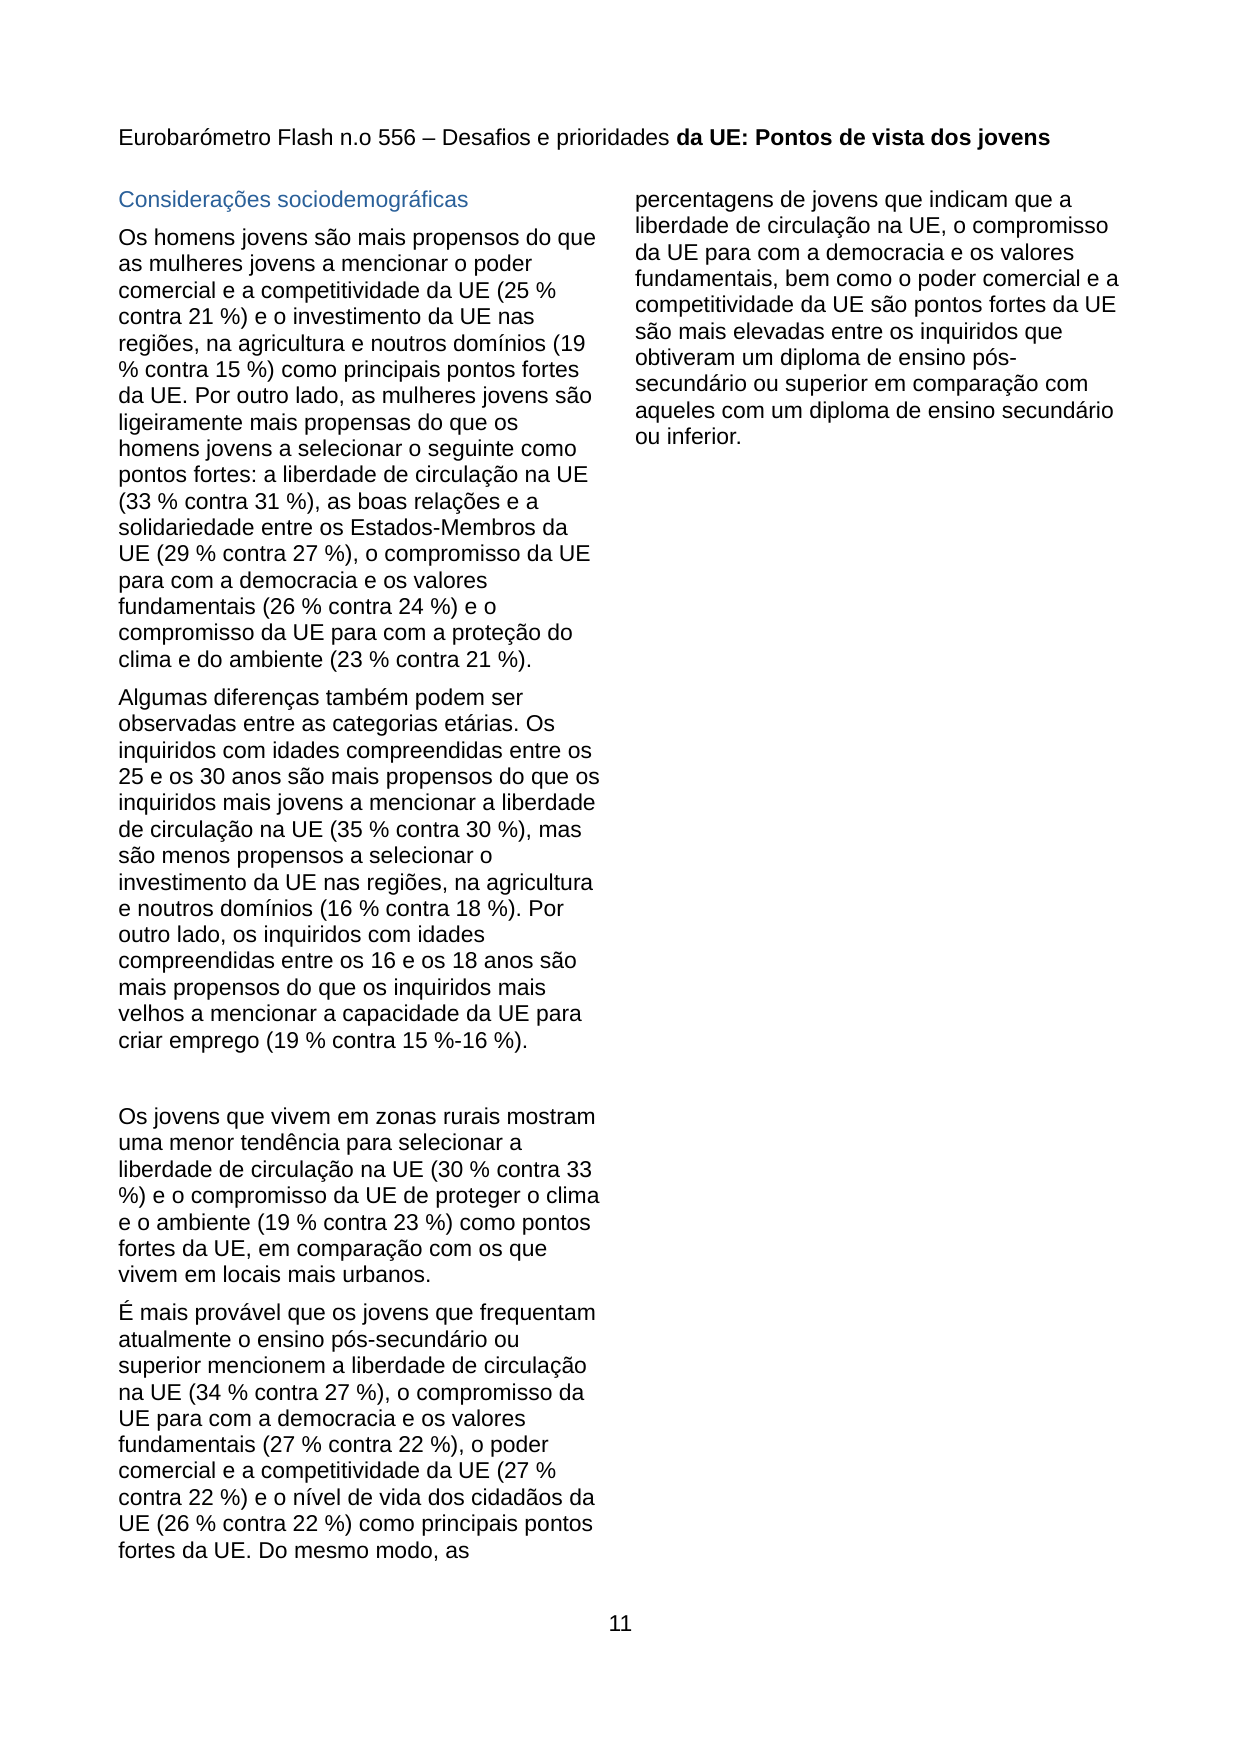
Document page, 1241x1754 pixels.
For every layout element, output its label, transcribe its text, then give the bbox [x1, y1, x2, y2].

text É mais provável que os jovens que frequentam atualmente o ensino pós-secundário ou superior mencionem a liberdade de circulação na UE (34 % contra 27 %), o compromisso da UE para com a democracia e os valores fundamentais (27 % contra 22 %), o poder comercial e a competitividade da UE (27 % contra 22 %) e o nível de vida dos cidadãos da UE (26 % contra 22 %) como principais pontos fortes da UE. Do mesmo modo, as [118, 1299, 605, 1563]
text Considerações sociodemográficas [118, 186, 605, 212]
text percentagens de jovens que indicam que a liberdade de circulação na UE, o compromisso da UE para com a democracia e os valores fundamentais, bem como o poder comercial e a competitividade da UE são pontos fortes da UE são mais elevadas entre os inquiridos que obtiveram um diploma de ensino pós-secundário ou superior em comparação com aqueles com um diploma de ensino secundário ou inferior. [635, 186, 1122, 449]
text Os jovens que vivem em zonas rurais mostram uma menor tendência para selecionar a liberdade de circulação na UE (30 % contra 33 %) e o compromisso da UE de proteger o clima e o ambiente (19 % contra 23 %) como pontos fortes da UE, em comparação com os que vivem em locais mais urbanos. [118, 1103, 605, 1287]
text Os homens jovens são mais propensos do que as mulheres jovens a mencionar o poder comercial e a competitividade da UE (25 % contra 21 %) e o investimento da UE nas regiões, na agricultura e noutros domínios (19 % contra 15 %) como principais pontos fortes da UE. Por outro lado, as mulheres jovens são ligeiramente mais propensas do que os homens jovens a selecionar o seguinte como pontos fortes: a liberdade de circulação na UE (33 % contra 31 %), as boas relações e a solidariedade entre os Estados-Membros da UE (29 % contra 27 %), o compromisso da UE para com a democracia e os valores fundamentais (26 % contra 24 %) e o compromisso da UE para com a proteção do clima e do ambiente (23 % contra 21 %). [118, 224, 605, 672]
text Algumas diferenças também podem ser observadas entre as categorias etárias. Os inquiridos com idades compreendidas entre os 25 e os 30 anos são mais propensos do que os inquiridos mais jovens a mencionar a liberdade de circulação na UE (35 % contra 30 %), mas são menos propensos a selecionar o investimento da UE nas regiões, na agricultura e noutros domínios (16 % contra 18 %). Por outro lado, os inquiridos com idades compreendidas entre os 16 e os 18 anos são mais propensos do que os inquiridos mais velhos a mencionar a capacidade da UE para criar emprego (19 % contra 15 %-16 %). [118, 684, 605, 1053]
